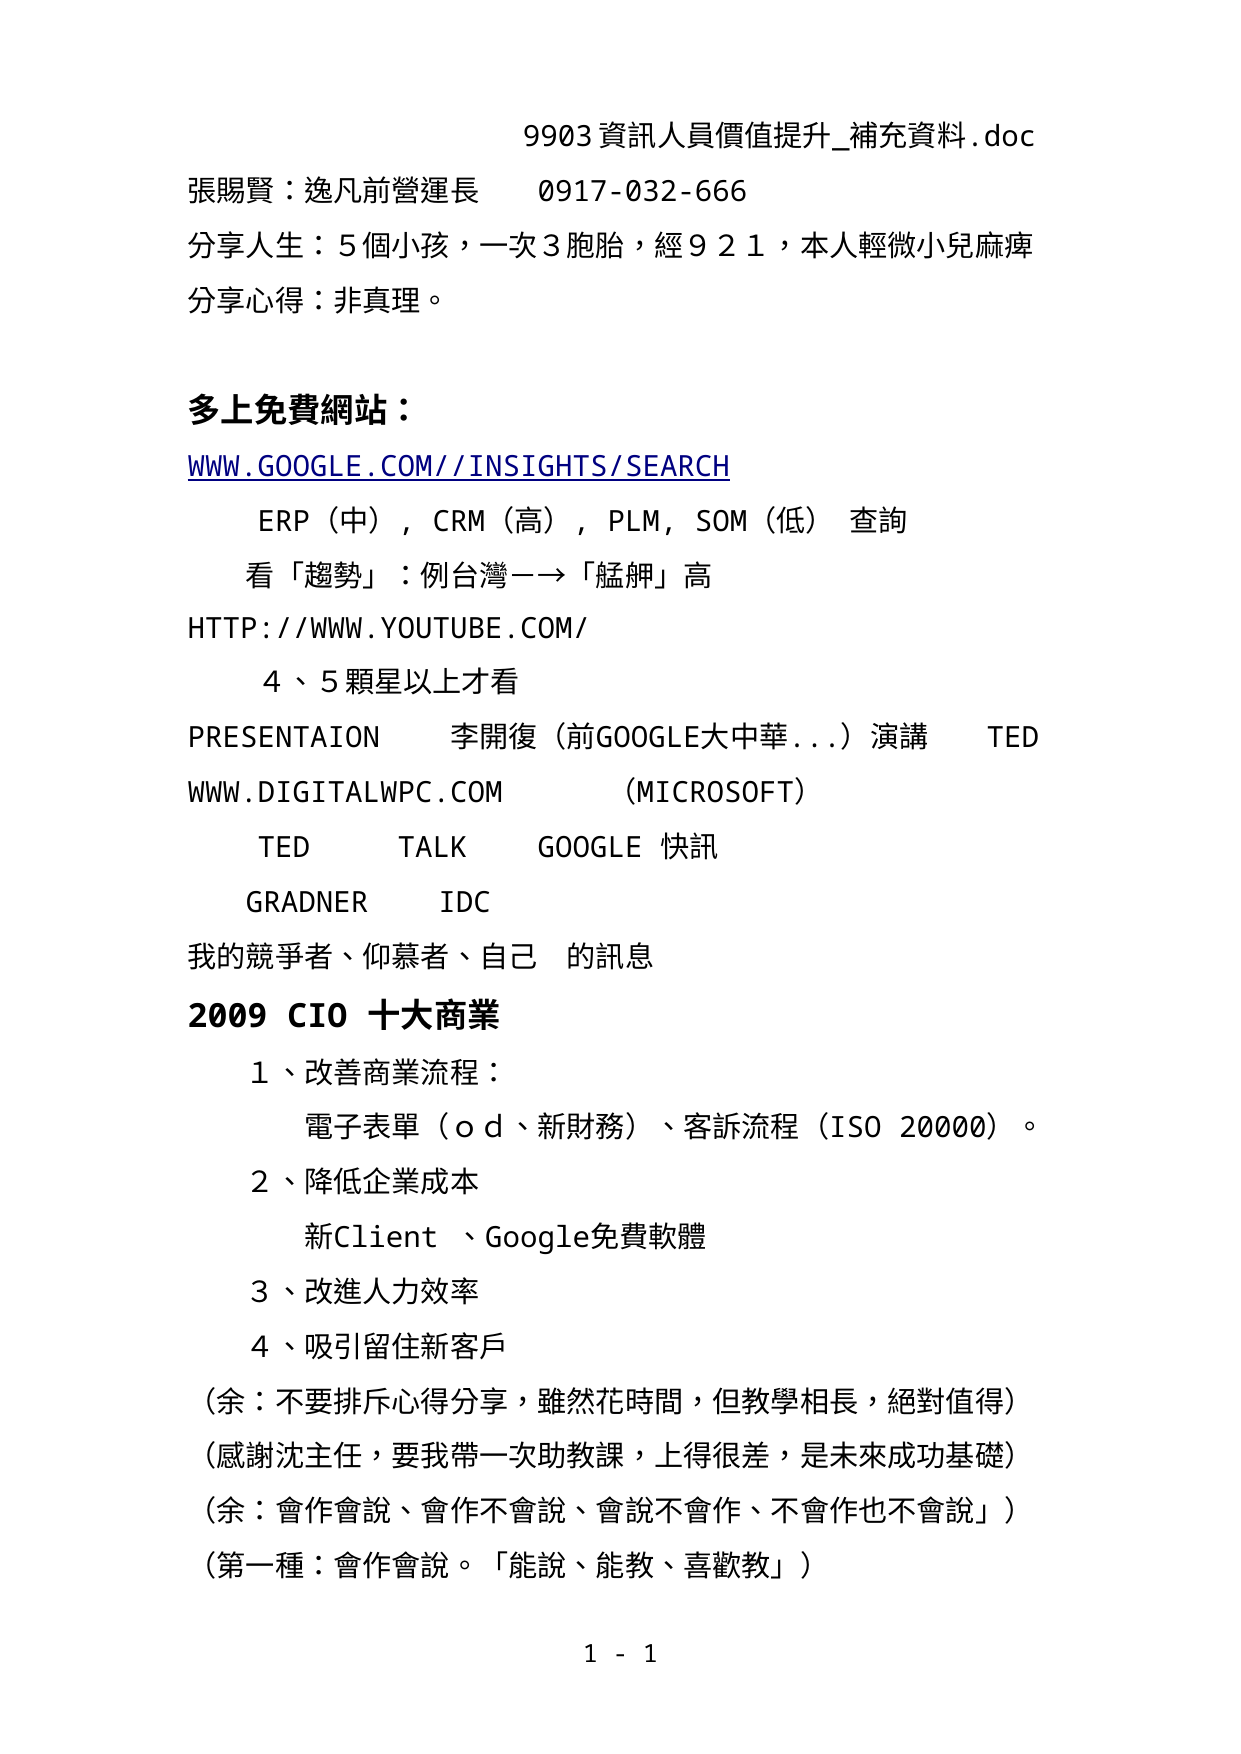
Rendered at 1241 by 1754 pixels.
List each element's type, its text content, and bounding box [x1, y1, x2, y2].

text 分享人生：５個小孩，一次３胞胎，經９２１，本人輕微小兒麻痺 [187, 222, 1053, 265]
text 2009 CIO 十大商業 [187, 988, 1053, 1037]
text （第一種：會作會說。「能說、能教、喜歡教」） [187, 1543, 1053, 1585]
text ２、降低企業成本 [187, 1159, 1053, 1201]
text 分享心得：非真理。 [187, 277, 1053, 319]
text TED TALK GOOGLE 快訊 [187, 824, 1053, 866]
text 多上免費網站： [187, 384, 1053, 432]
text GRADNER IDC [187, 879, 1053, 921]
text ４、吸引留住新客戶 [187, 1323, 1053, 1366]
text 電子表單（ｏｄ、新財務）、客訴流程（ISO 20000）。 [187, 1104, 1053, 1146]
text １、改善商業流程： [187, 1049, 1053, 1092]
text （余：不要排斥心得分享，雖然花時間，但教學相長，絕對值得） [187, 1378, 1053, 1421]
text WWW.GOOGLE.COM//INSIGHTS/SEARCH [187, 445, 1053, 485]
text HTTP://WWW.YOUTUBE.COM/ [187, 607, 1053, 647]
text ３、改進人力效率 [187, 1269, 1053, 1311]
text 新Client 、Google免費軟體 [187, 1214, 1053, 1256]
text （感謝沈主任，要我帶一次助教課，上得很差，是未來成功基礎） [187, 1433, 1053, 1475]
text 我的競爭者、仰慕者、自己 的訊息 [187, 933, 1053, 976]
text PRESENTAION 李開復（前GOOGLE大中華...）演講 TED [187, 714, 1053, 756]
text ４、５顆星以上才看 [187, 659, 1053, 701]
text ERP（中）, CRM（高）, PLM, SOM（低） 查詢 [187, 497, 1053, 539]
text WWW.DIGITALWPC.COM （MICROSOFT） [187, 769, 1053, 811]
text 看「趨勢」：例台灣－→「艋舺」高 [187, 552, 1053, 594]
text （余：會作會說、會作不會說、會說不會作、不會作也不會說」） [187, 1488, 1053, 1530]
text 9903資訊人員價值提升_補充資料.doc [187, 113, 1053, 155]
text 張賜賢：逸凡前營運長 0917-032-666 [187, 168, 1053, 210]
